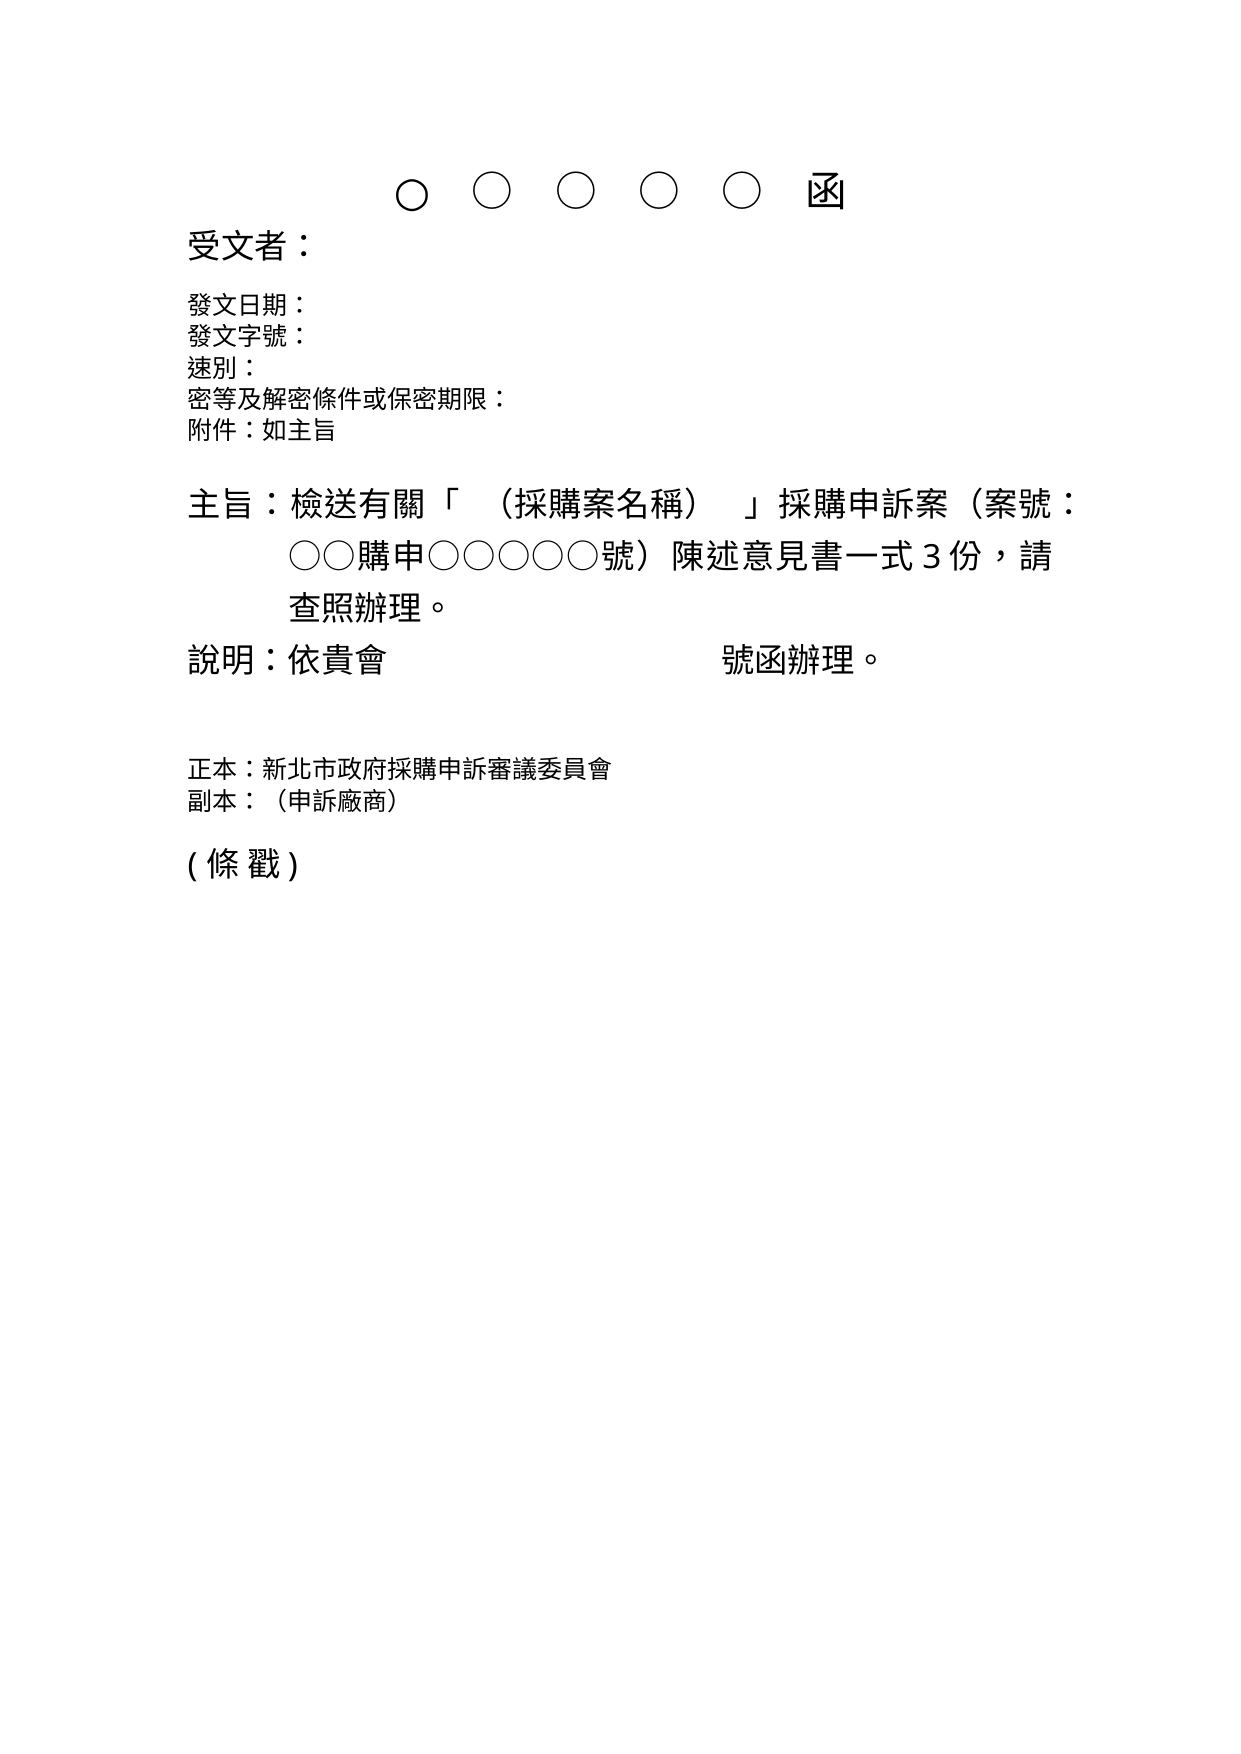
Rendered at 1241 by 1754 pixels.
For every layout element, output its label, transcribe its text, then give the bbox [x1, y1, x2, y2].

text 說明：依貴會 號函辦理。 [187, 631, 1053, 683]
text 發文字號： [187, 321, 1053, 352]
text ○ ○ ○ ○ ○ 函 [187, 164, 1053, 217]
text 密等及解密條件或保密期限： [187, 383, 1053, 414]
text ( 條 戳 ) [187, 835, 1053, 887]
text 發文日期： [187, 289, 1053, 321]
text 受文者： [187, 217, 1053, 269]
text 副本：（申訴廠商） [187, 785, 1053, 816]
text 主旨：檢送有關「 （採購案名稱） 」採購申訴案（案號：○○購申○○○○○號）陳述意見書一式3份，請查照辦理。 [187, 474, 1053, 631]
text 速別： [187, 352, 1053, 383]
text 正本：新北市政府採購申訴審議委員會 [187, 754, 1053, 785]
text 附件：如主旨 [187, 414, 1053, 446]
